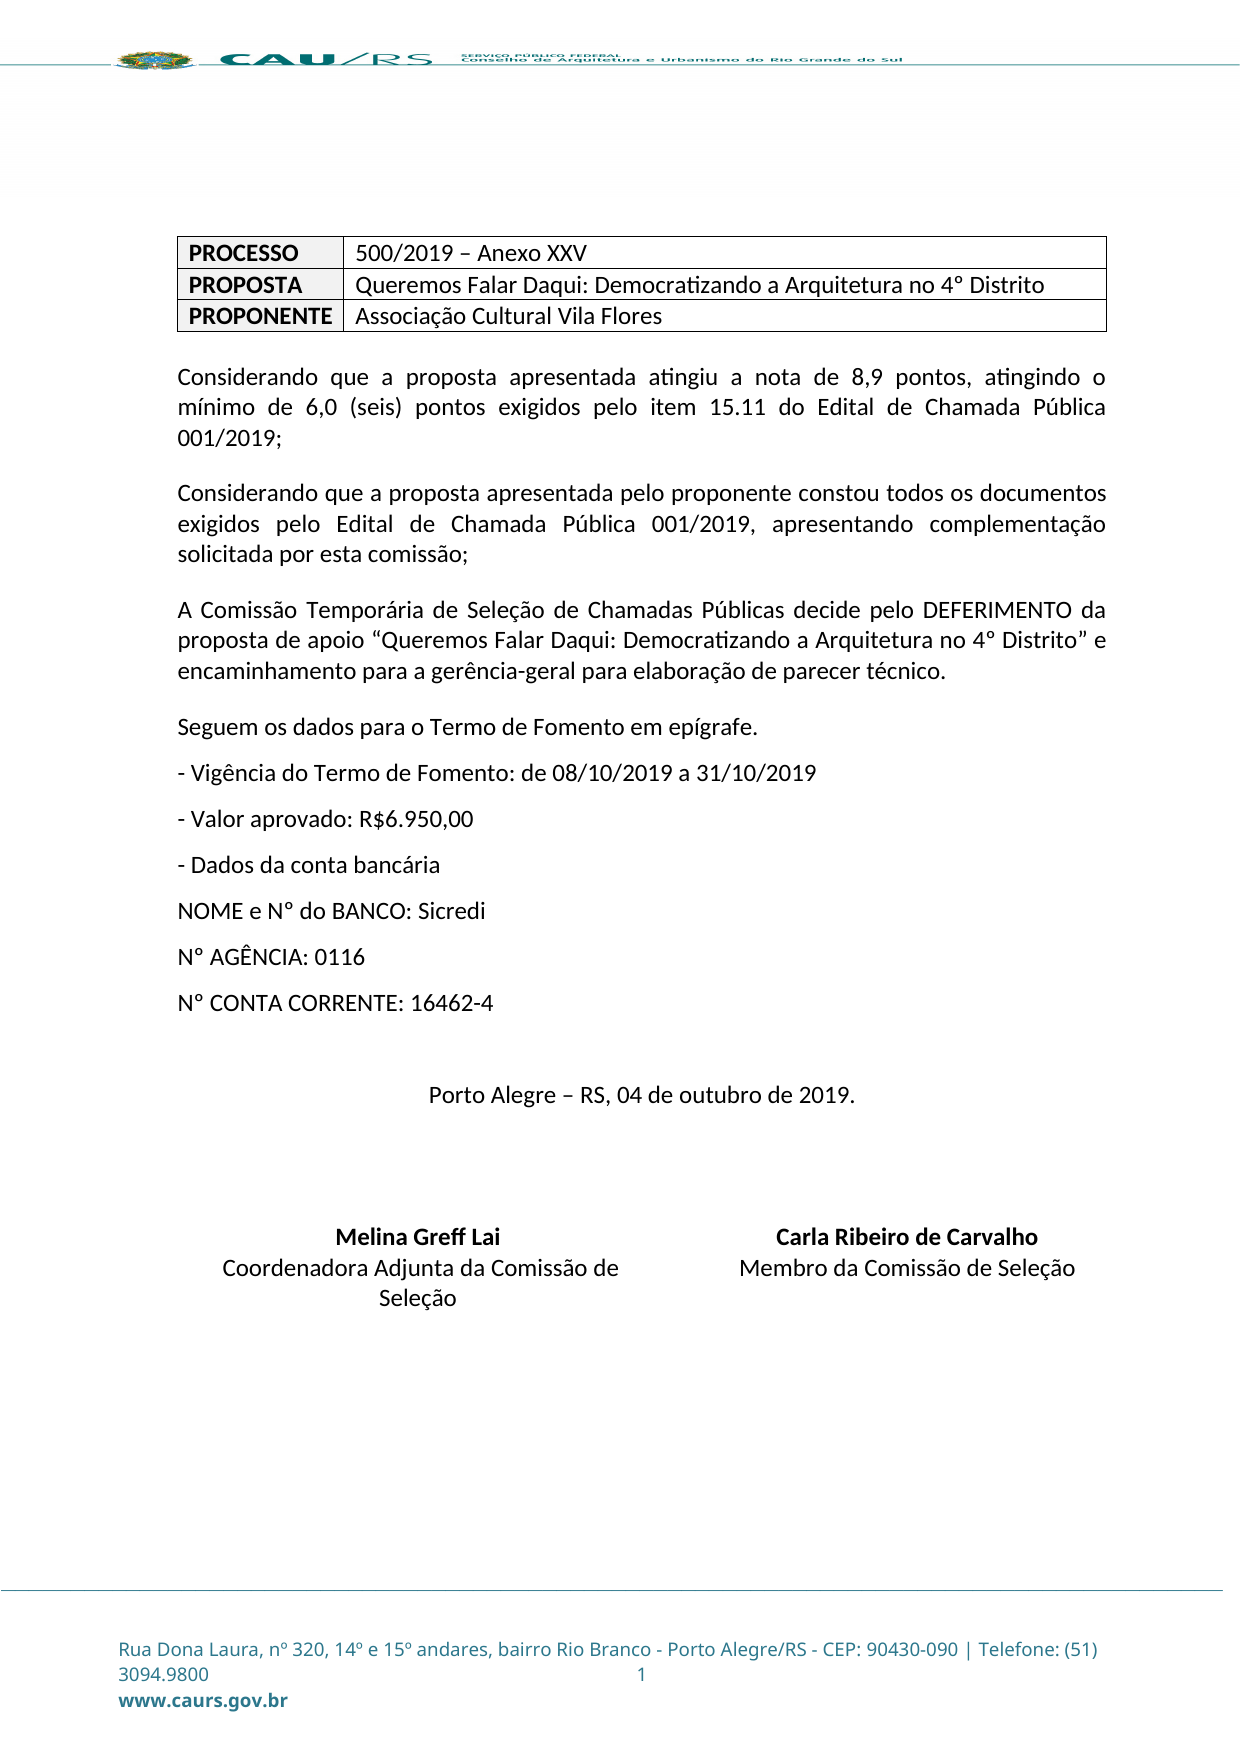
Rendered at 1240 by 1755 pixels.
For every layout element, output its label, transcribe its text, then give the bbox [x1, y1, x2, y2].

text - Dados da conta bancária [177, 849, 1108, 879]
table_cell Associação Cultural Vila Flores [344, 300, 1106, 331]
text Porto Alegre – RS, 04 de outubro de 2019. [177, 1079, 1107, 1110]
table_cell PROPONENTE [178, 300, 343, 331]
text - Vigência do Termo de Fomento: de 08/10/2019 a 31/10/2019 [177, 757, 1108, 787]
table_cell PROPOSTA [178, 269, 343, 299]
table_header Carla Ribeiro de Carvalho Membro da Comissão de Seleção [664, 1191, 1151, 1397]
table_cell Queremos Falar Daqui: Democratizando a Arquitetura no 4º Distrito [344, 269, 1106, 299]
text Nº CONTA CORRENTE: 16462-4 [177, 987, 1108, 1018]
text - Valor aprovado: R$6.950,00 [177, 803, 1108, 833]
text Considerando que a proposta apresentada pelo proponente constou todos os documentos exigidos pelo Edital de Chamada Pública 001/2019, apresentando complementação solicitada por esta comissão; [177, 477, 1107, 569]
text Nº AGÊNCIA: 0116 [177, 941, 1108, 972]
text NOME e Nº do BANCO: Sicredi [177, 895, 1108, 926]
table_header PROCESSO [178, 237, 343, 268]
text A Comissão Temporária de Seleção de Chamadas Públicas decide pelo DEFERIMENTO da proposta de apoio “Queremos Falar Daqui: Democratizando a Arquitetura no 4º Distrito” e encaminhamento para a gerência-geral para elaboração de parecer técnico. [177, 594, 1107, 685]
text Considerando que a proposta apresentada atingiu a nota de 8,9 pontos, atingindo o mínimo de 6,0 (seis) pontos exigidos pelo item 15.11 do Edital de Chamada Pública 001/2019; [177, 361, 1107, 452]
table_header Melina Greff Lai Coordenadora Adjunta da Comissão de Seleção [177, 1191, 664, 1397]
text Seguem os dados para o Termo de Fomento em epígrafe. [177, 711, 1108, 741]
table_header 500/2019 – Anexo XXV [344, 237, 1106, 268]
